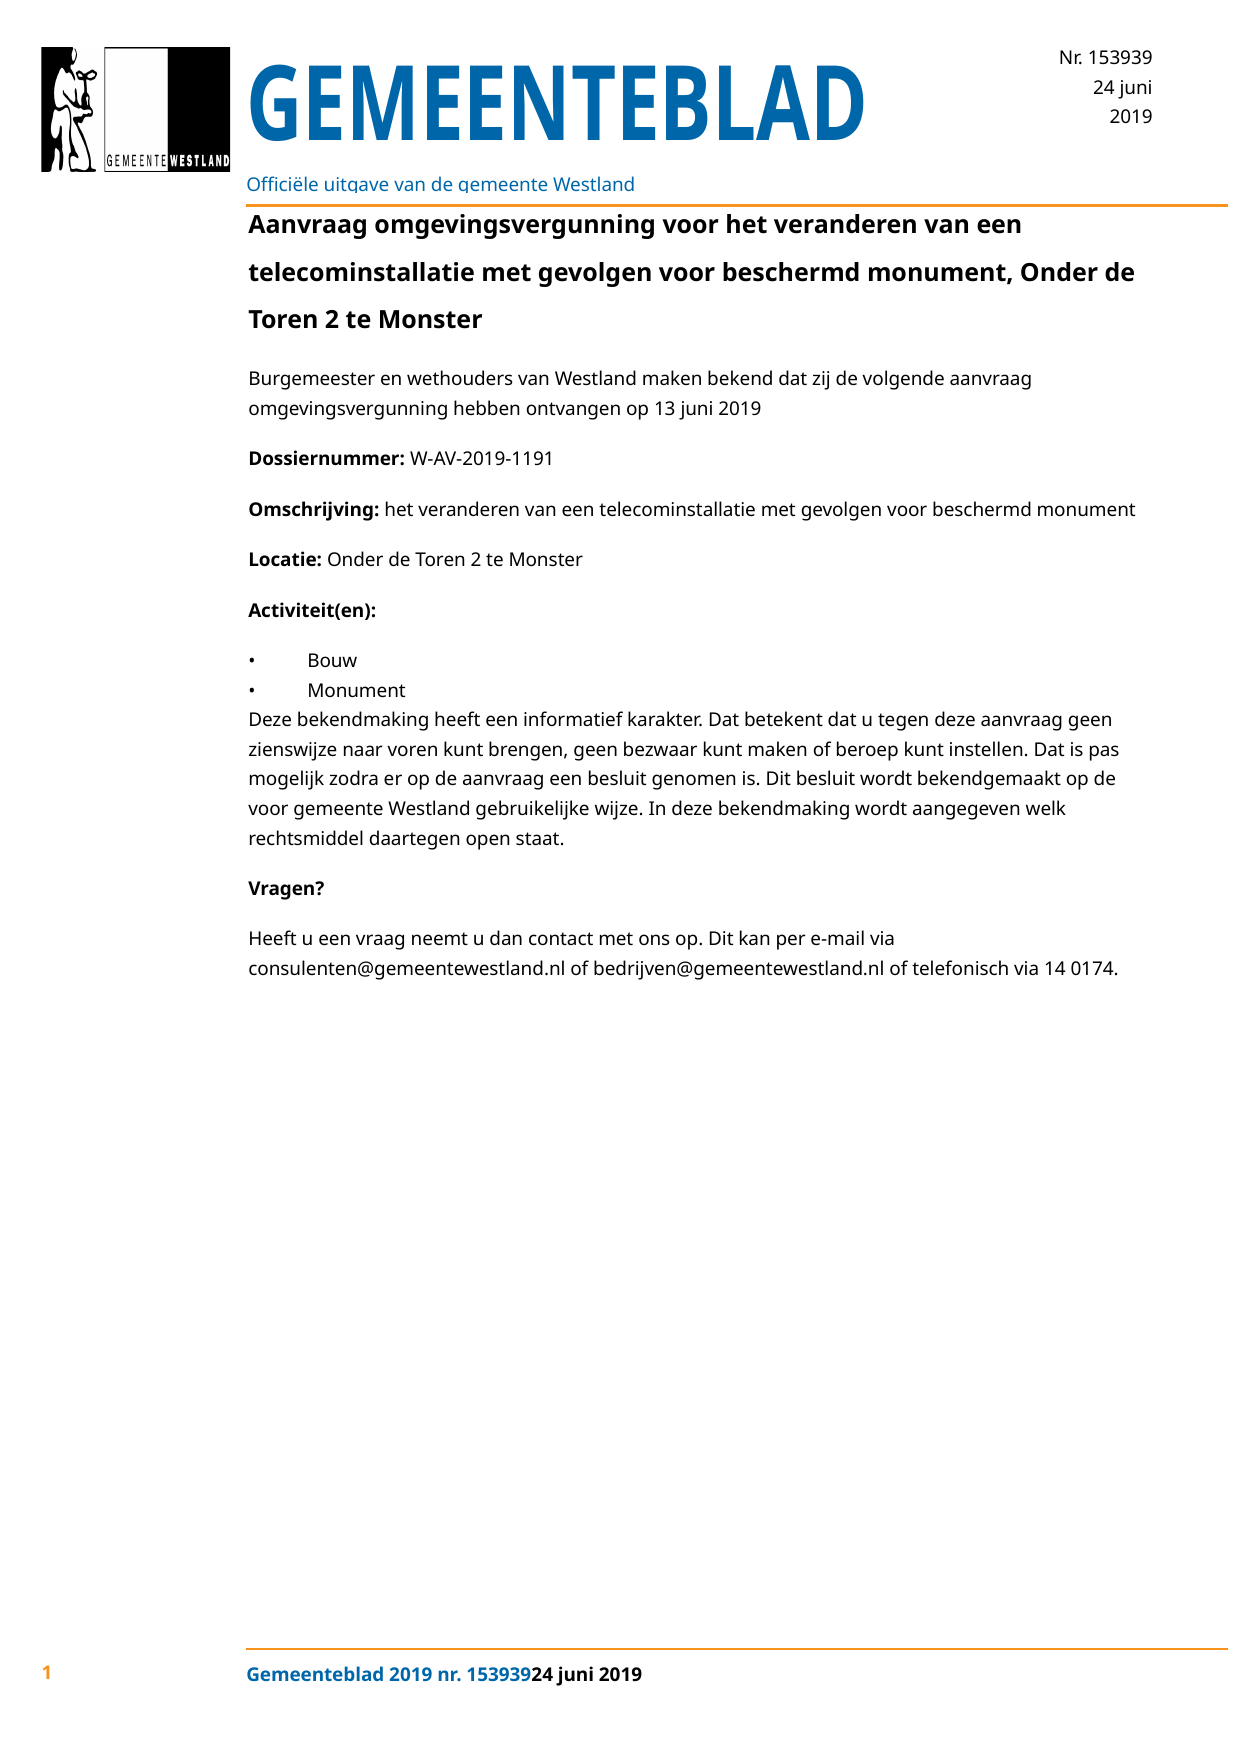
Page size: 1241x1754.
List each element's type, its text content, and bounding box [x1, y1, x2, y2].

list Bouw [248, 647, 1152, 673]
text Locatie: Onder de Toren 2 te Monster [248, 546, 1152, 572]
list Monument [248, 677, 1152, 702]
text Dossiernummer: W-AV-2019-1191 [248, 446, 1152, 471]
text Vragen? [248, 875, 1152, 901]
text Activiteit(en): [248, 597, 1152, 622]
text Deze bekendmaking heeft een informatief karakter. Dat betekent dat u tegen deze aanvraag geen zienswijze naar voren kunt brengen, geen bezwaar kunt maken of beroep kunt instellen. Dat is pas mogelijk zodra er op de aanvraag een besluit genomen is. Dit besluit wordt bekendgemaakt op de voor gemeente Westland gebruikelijke wijze. In deze bekendmaking wordt aangegeven welk rechtsmiddel daartegen open staat. [248, 706, 1152, 850]
text Omschrijving: het veranderen van een telecominstallatie met gevolgen voor beschermd monument [248, 496, 1152, 522]
picture [41, 47, 231, 172]
text Aanvraag omgevingsvergunning voor het veranderen van een telecominstallatie met gevolgen voor beschermd monument, Onder de Toren 2 te Monster [248, 207, 1152, 336]
text Burgemeester en wethouders van Westland maken bekend dat zij de volgende aanvraag omgevingsvergunning hebben ontvangen op 13 juni 2019 [248, 366, 1152, 421]
text Heeft u een vraag neemt u dan contact met ons op. Dit kan per e-mail via consulenten@gemeentewestland.nl of bedrijven@gemeentewestland.nl of telefonisch via 14 0174. [248, 926, 1152, 981]
